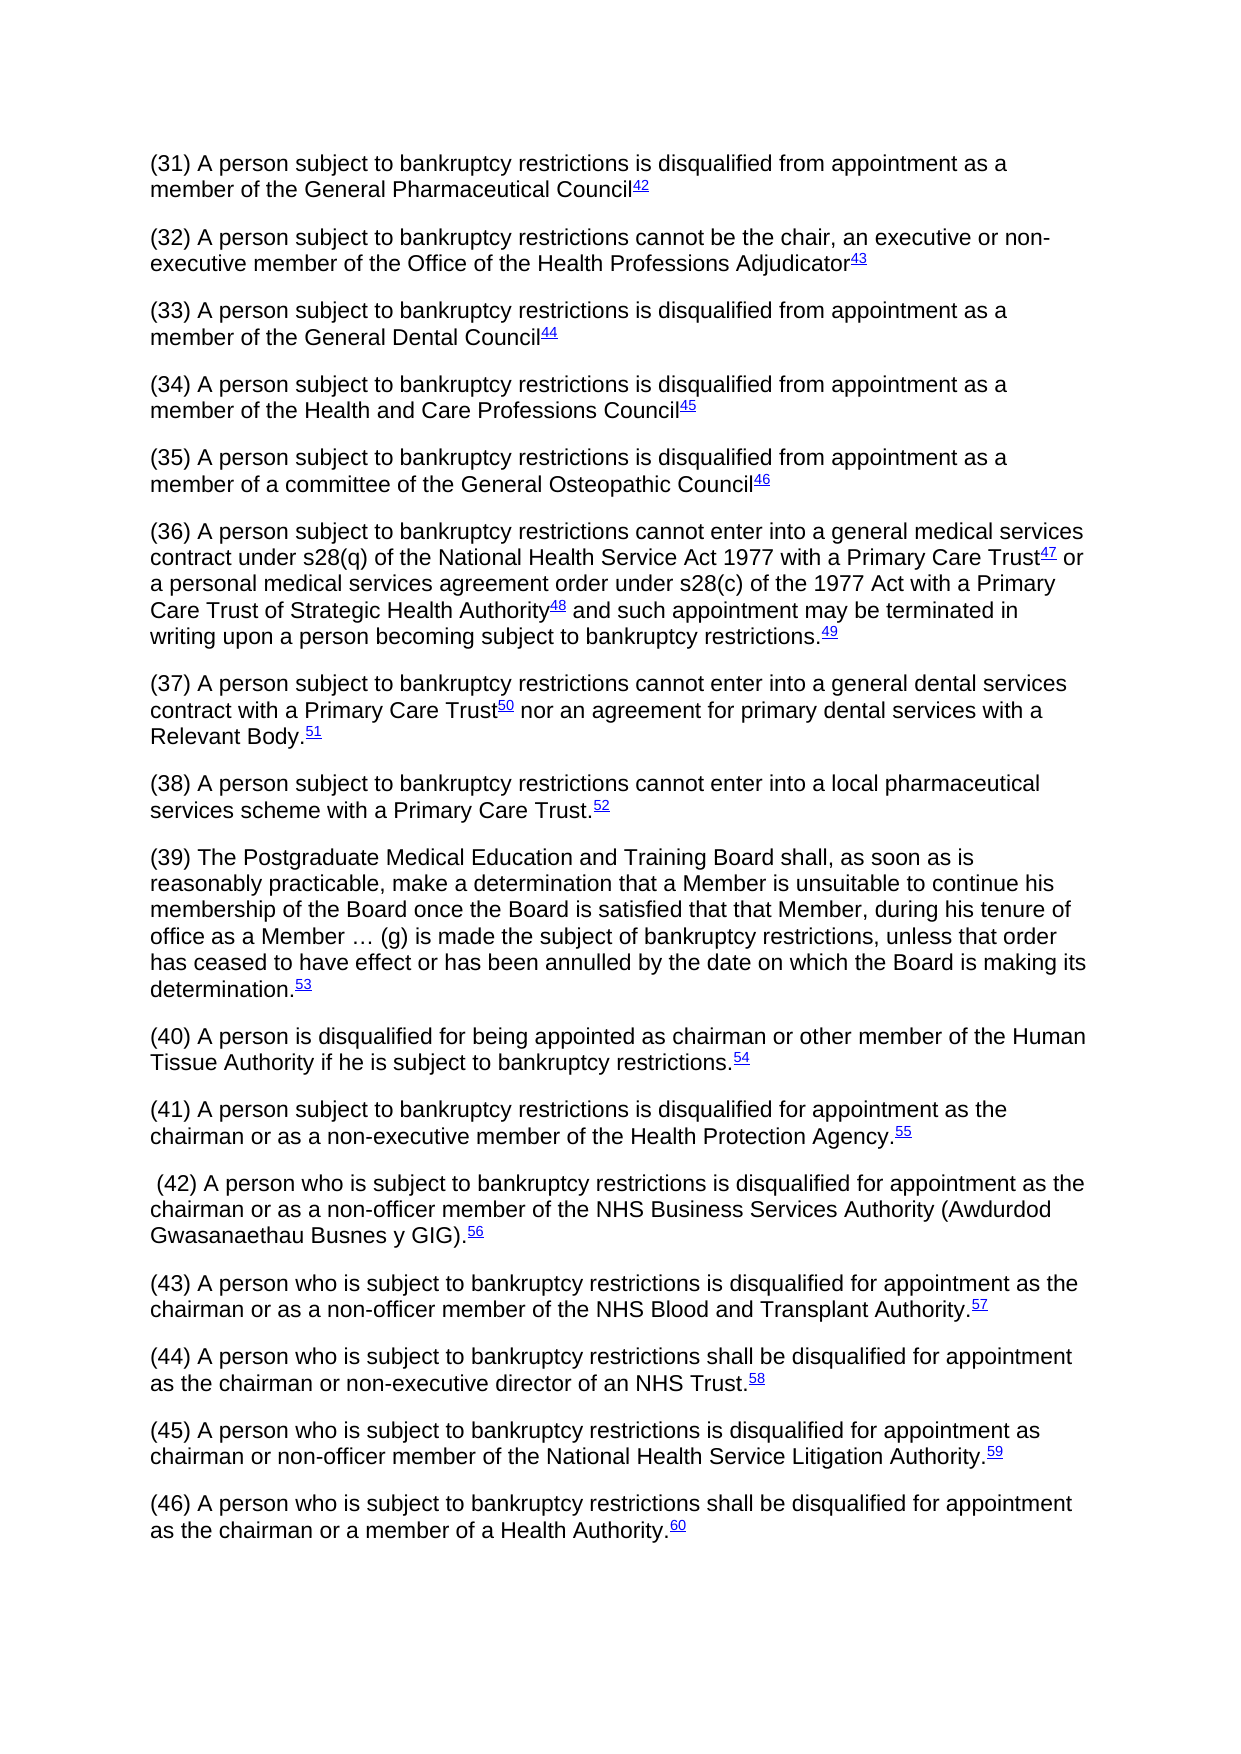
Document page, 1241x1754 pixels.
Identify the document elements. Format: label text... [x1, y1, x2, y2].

text (43) A person who is subject to bankruptcy restrictions is disqualified for appointment as the chairman or as a non-officer member of the NHS Blood and Transplant Authority.57 [150, 1270, 1090, 1322]
text (35) A person subject to bankruptcy restrictions is disqualified from appointment as a member of a committee of the General Osteopathic Council46 [150, 444, 1090, 497]
text (32) A person subject to bankruptcy restrictions cannot be the chair, an executive or non-executive member of the Office of the Health Professions Adjudicator43 [150, 223, 1090, 276]
text (46) A person who is subject to bankruptcy restrictions shall be disqualified for appointment as the chairman or a member of a Health Authority.60 [150, 1490, 1090, 1543]
text (31) A person subject to bankruptcy restrictions is disqualified from appointment as a member of the General Pharmaceutical Council42 [150, 150, 1090, 203]
text (44) A person who is subject to bankruptcy restrictions shall be disqualified for appointment as the chairman or non-executive director of an NHS Trust.58 [150, 1343, 1090, 1396]
text (36) A person subject to bankruptcy restrictions cannot enter into a general medical services contract under s28(q) of the National Health Service Act 1977 with a Primary Care Trust47 or a personal medical services agreement order under s28(c) of the 1977 Act with a Primary Care Trust of Strategic Health Authority48 and such appointment may be terminated in writing upon a person becoming subject to bankruptcy restrictions.49 [150, 518, 1090, 649]
text (40) A person is disqualified for being appointed as chairman or other member of the Human Tissue Authority if he is subject to bankruptcy restrictions.54 [150, 1023, 1090, 1075]
text (39) The Postgraduate Medical Education and Training Board shall, as soon as is reasonably practicable, make a determination that a Member is unsuitable to continue his membership of the Board once the Board is satisfied that that Member, during his tenure of office as a Member … (g) is made the subject of bankruptcy restrictions, unless that order has ceased to have effect or has been annulled by the date on which the Board is making its determination.53 [150, 844, 1090, 1002]
text (38) A person subject to bankruptcy restrictions cannot enter into a local pharmaceutical services scheme with a Primary Care Trust.52 [150, 770, 1090, 823]
text (41) A person subject to bankruptcy restrictions is disqualified for appointment as the chairman or as a non-executive member of the Health Protection Agency.55 [150, 1096, 1090, 1149]
text (37) A person subject to bankruptcy restrictions cannot enter into a general dental services contract with a Primary Care Trust50 nor an agreement for primary dental services with a Relevant Body.51 [150, 670, 1090, 749]
text (33) A person subject to bankruptcy restrictions is disqualified from appointment as a member of the General Dental Council44 [150, 297, 1090, 350]
text (42) A person who is subject to bankruptcy restrictions is disqualified for appointment as the chairman or as a non-officer member of the NHS Business Services Authority (Awdurdod Gwasanaethau Busnes y GIG).56 [150, 1170, 1090, 1249]
text (45) A person who is subject to bankruptcy restrictions is disqualified for appointment as chairman or non-officer member of the National Health Service Litigation Authority.59 [150, 1417, 1090, 1469]
text (34) A person subject to bankruptcy restrictions is disqualified from appointment as a member of the Health and Care Professions Council45 [150, 371, 1090, 423]
